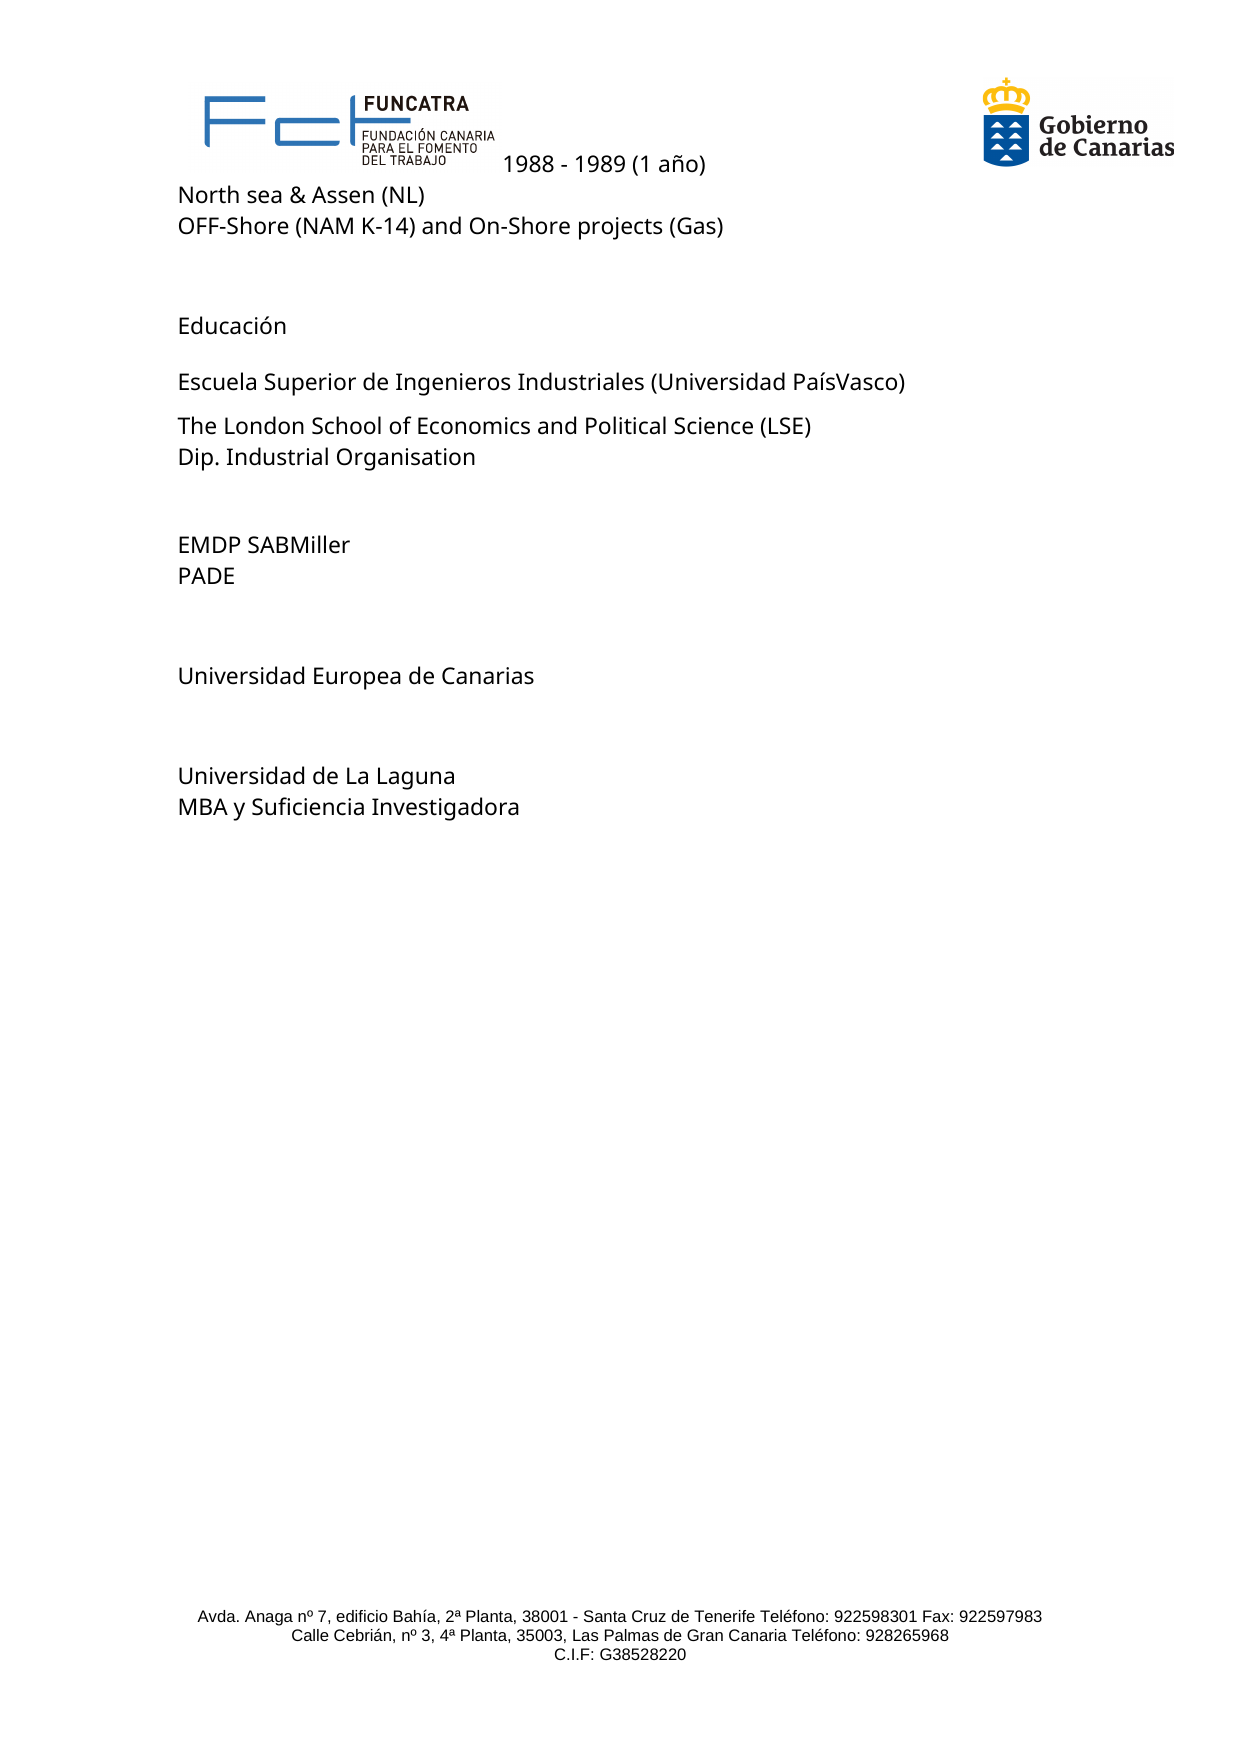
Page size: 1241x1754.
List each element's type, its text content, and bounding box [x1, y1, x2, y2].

text PADE [177, 560, 1063, 591]
text Educación [177, 310, 1063, 341]
text 1988 - 1989 (1 año) [177, 148, 1063, 179]
text Dip. Industrial Organisation [177, 441, 1063, 473]
text Escuela Superior de Ingenieros Industriales (Universidad PaísVasco) [177, 366, 1063, 398]
text EMDP SABMiller [177, 529, 1063, 560]
text North sea & Assen (NL) [177, 179, 1063, 210]
text Universidad Europea de Canarias [177, 660, 1063, 691]
text MBA y Suficiencia Investigadora [177, 791, 1063, 823]
text The London School of Economics and Political Science (LSE) [177, 410, 1063, 441]
text Universidad de La Laguna [177, 760, 1063, 791]
text OFF-Shore (NAM K-14) and On-Shore projects (Gas) [177, 210, 1063, 241]
